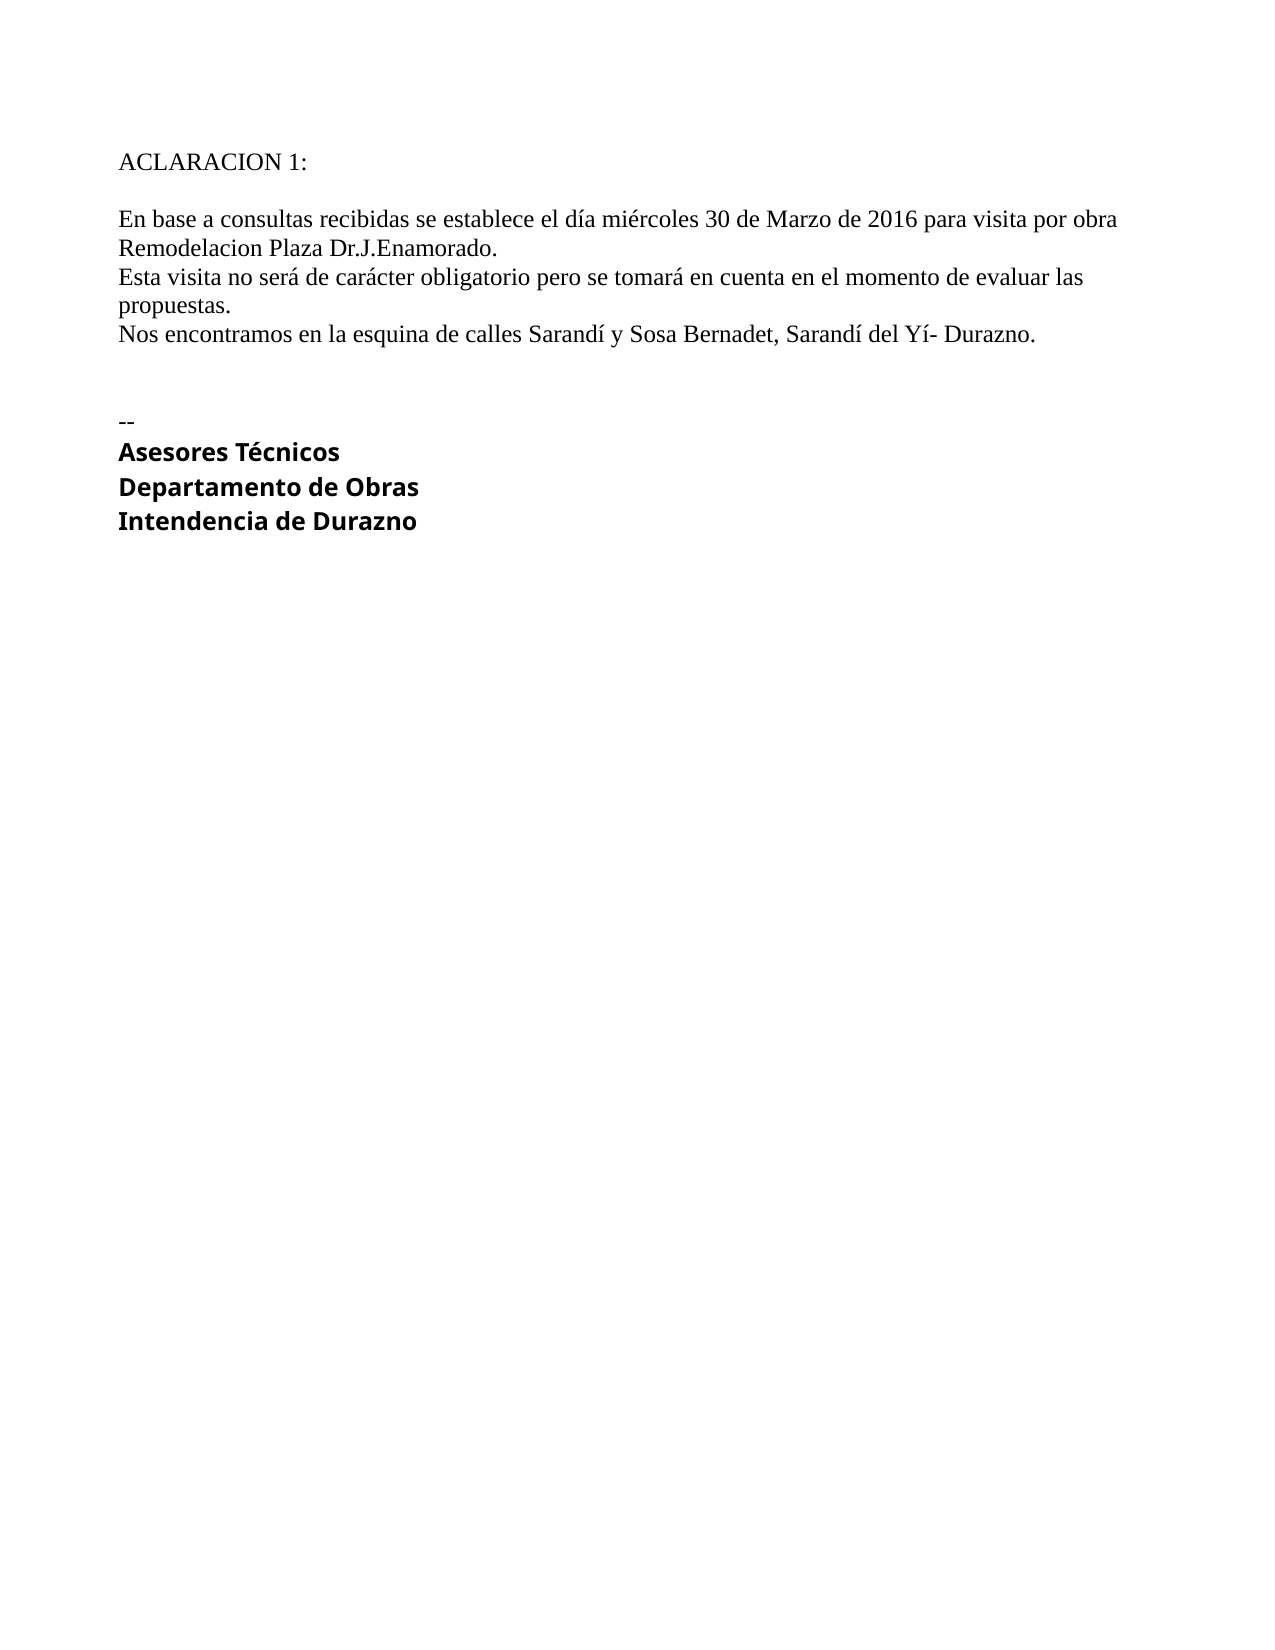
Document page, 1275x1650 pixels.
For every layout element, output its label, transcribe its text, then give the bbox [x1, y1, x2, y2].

text En base a consultas recibidas se establece el día miércoles 30 de Marzo de 2016 para visita por obra Remodelacion Plaza Dr.J.Enamorado. [118, 204, 1157, 262]
text Departamento de Obras [118, 469, 1157, 503]
text -- [118, 378, 1157, 435]
text ACLARACION 1: [118, 147, 1157, 176]
text Esta visita no será de carácter obligatorio pero se tomará en cuenta en el momento de evaluar las propuestas. [118, 262, 1157, 319]
text Intendencia de Durazno [118, 503, 1157, 537]
text Nos encontramos en la esquina de calles Sarandí y Sosa Bernadet, Sarandí del Yí- Durazno. [118, 319, 1157, 348]
text Asesores Técnicos [118, 435, 1157, 469]
